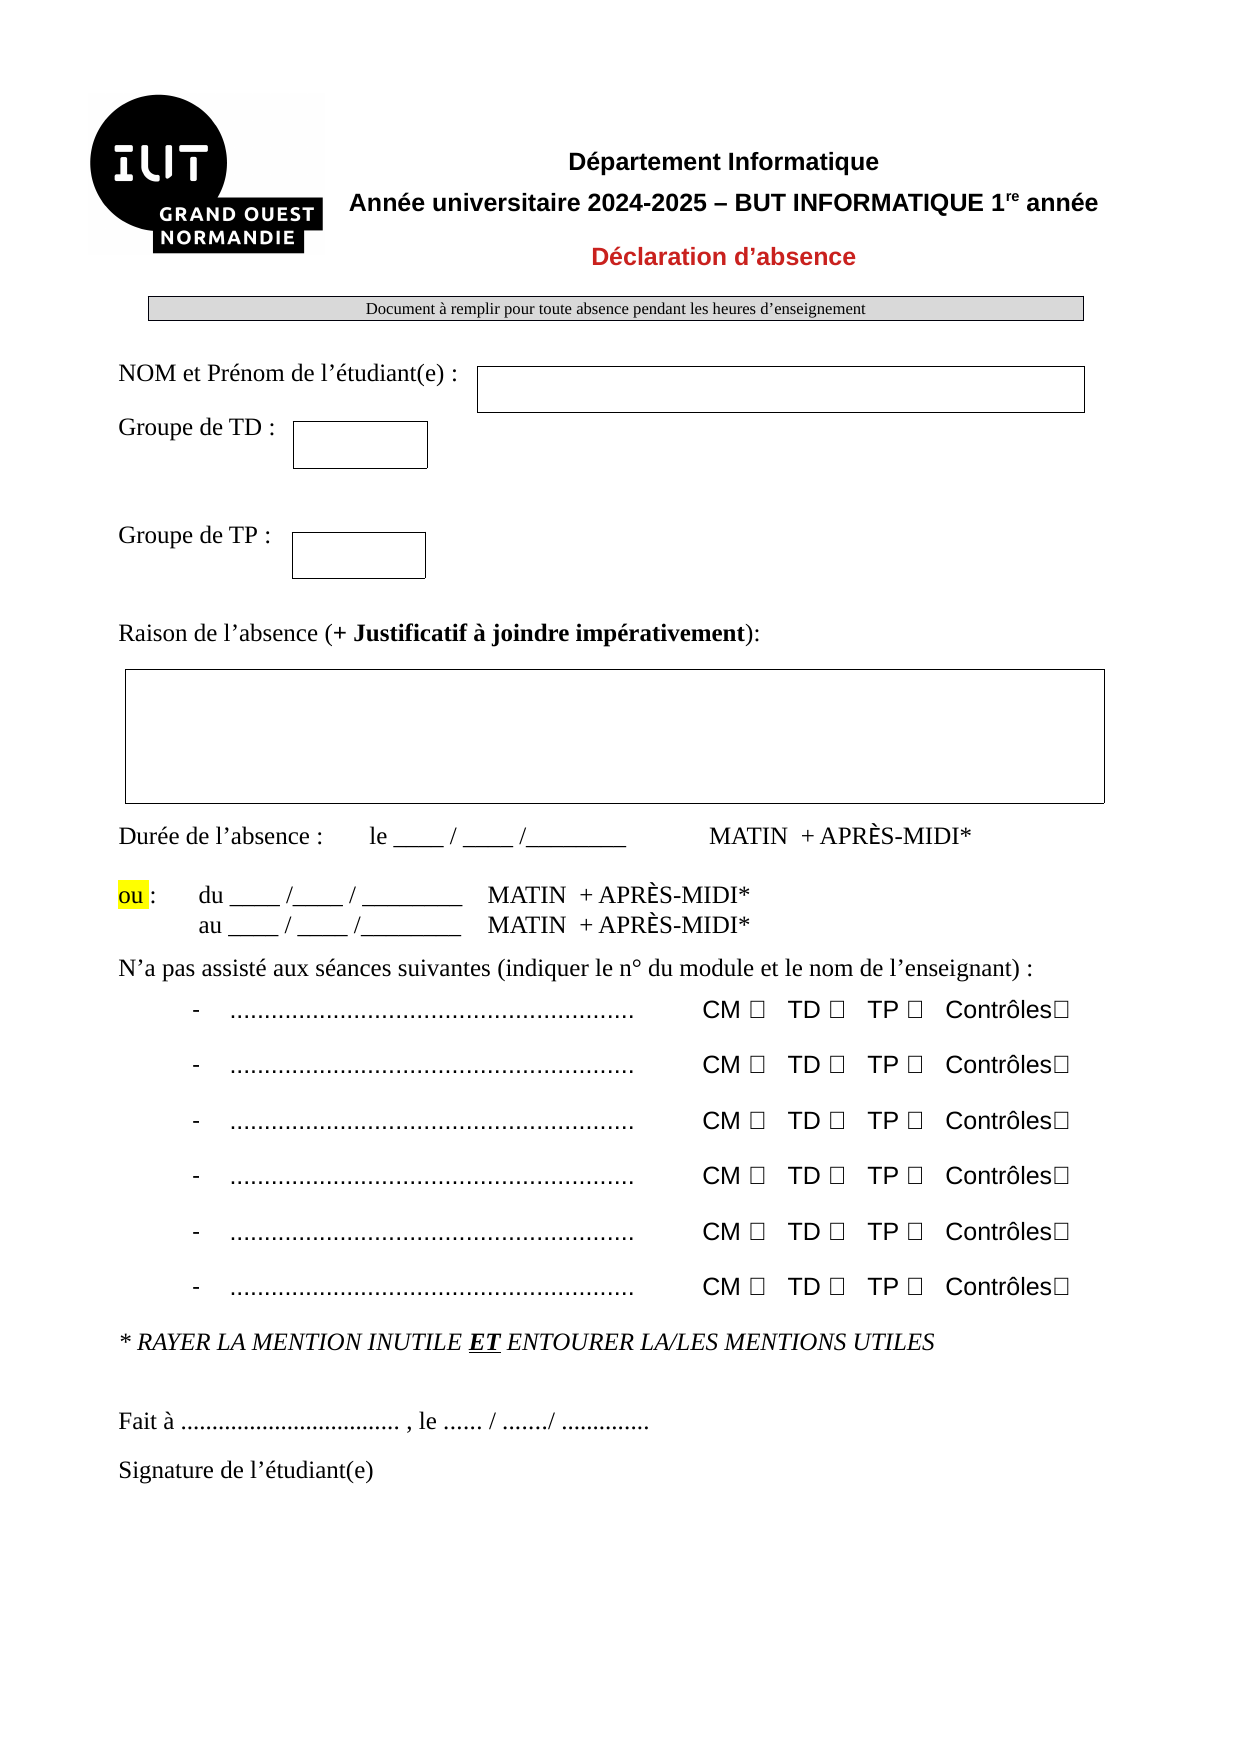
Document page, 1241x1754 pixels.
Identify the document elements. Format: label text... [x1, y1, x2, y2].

text Groupe de TD : [118, 412, 1122, 468]
text Document à remplir pour toute absence pendant les heures d’enseignement [149, 297, 1083, 320]
text [478, 367, 1084, 412]
text Raison de l’absence (+ Justificatif à joindre impérativement): [118, 618, 1122, 647]
text Année universitaire 2024-2025 – BUT INFORMATIQUE 1re année [326, 188, 1122, 217]
text * RAYER LA MENTION INUTILE ET ENTOURER LA/LES MENTIONS UTILES [81, 1327, 1122, 1356]
list CM  TD  TP  Contrôles [192, 1216, 1122, 1246]
text [293, 533, 425, 578]
list CM  TD  TP  Contrôles [192, 1049, 1122, 1080]
text Groupe de TP : [118, 520, 1122, 548]
text NOM et Prénom de l’étudiant(e) : [118, 358, 1122, 387]
list CM  TD  TP  Contrôles [192, 1160, 1122, 1191]
text au ____ / ____ /________ MATIN + APRÈS-MIDI* [118, 909, 1122, 940]
text Déclaration d’absence [118, 242, 1122, 271]
text Fait à , le / / [118, 1406, 1122, 1434]
picture [87, 93, 326, 255]
text Signature de l’étudiant(e) [118, 1455, 1122, 1484]
list CM  TD  TP  Contrôles [192, 1105, 1122, 1135]
list CM  TD  TP  Contrôles [192, 1271, 1122, 1302]
text Département Informatique [326, 147, 1122, 176]
text ou : du ____ /____ / ________ MATIN + APRÈS-MIDI* [118, 879, 1122, 909]
list CM  TD  TP  Contrôles [192, 994, 1122, 1024]
text Durée de l’absence : le ____ / ____ /________ MATIN + APRÈS-MIDI* [118, 820, 1122, 850]
text N’a pas assisté aux séances suivantes (indiquer le n° du module et le nom de l’enseignant) : [118, 953, 1122, 981]
